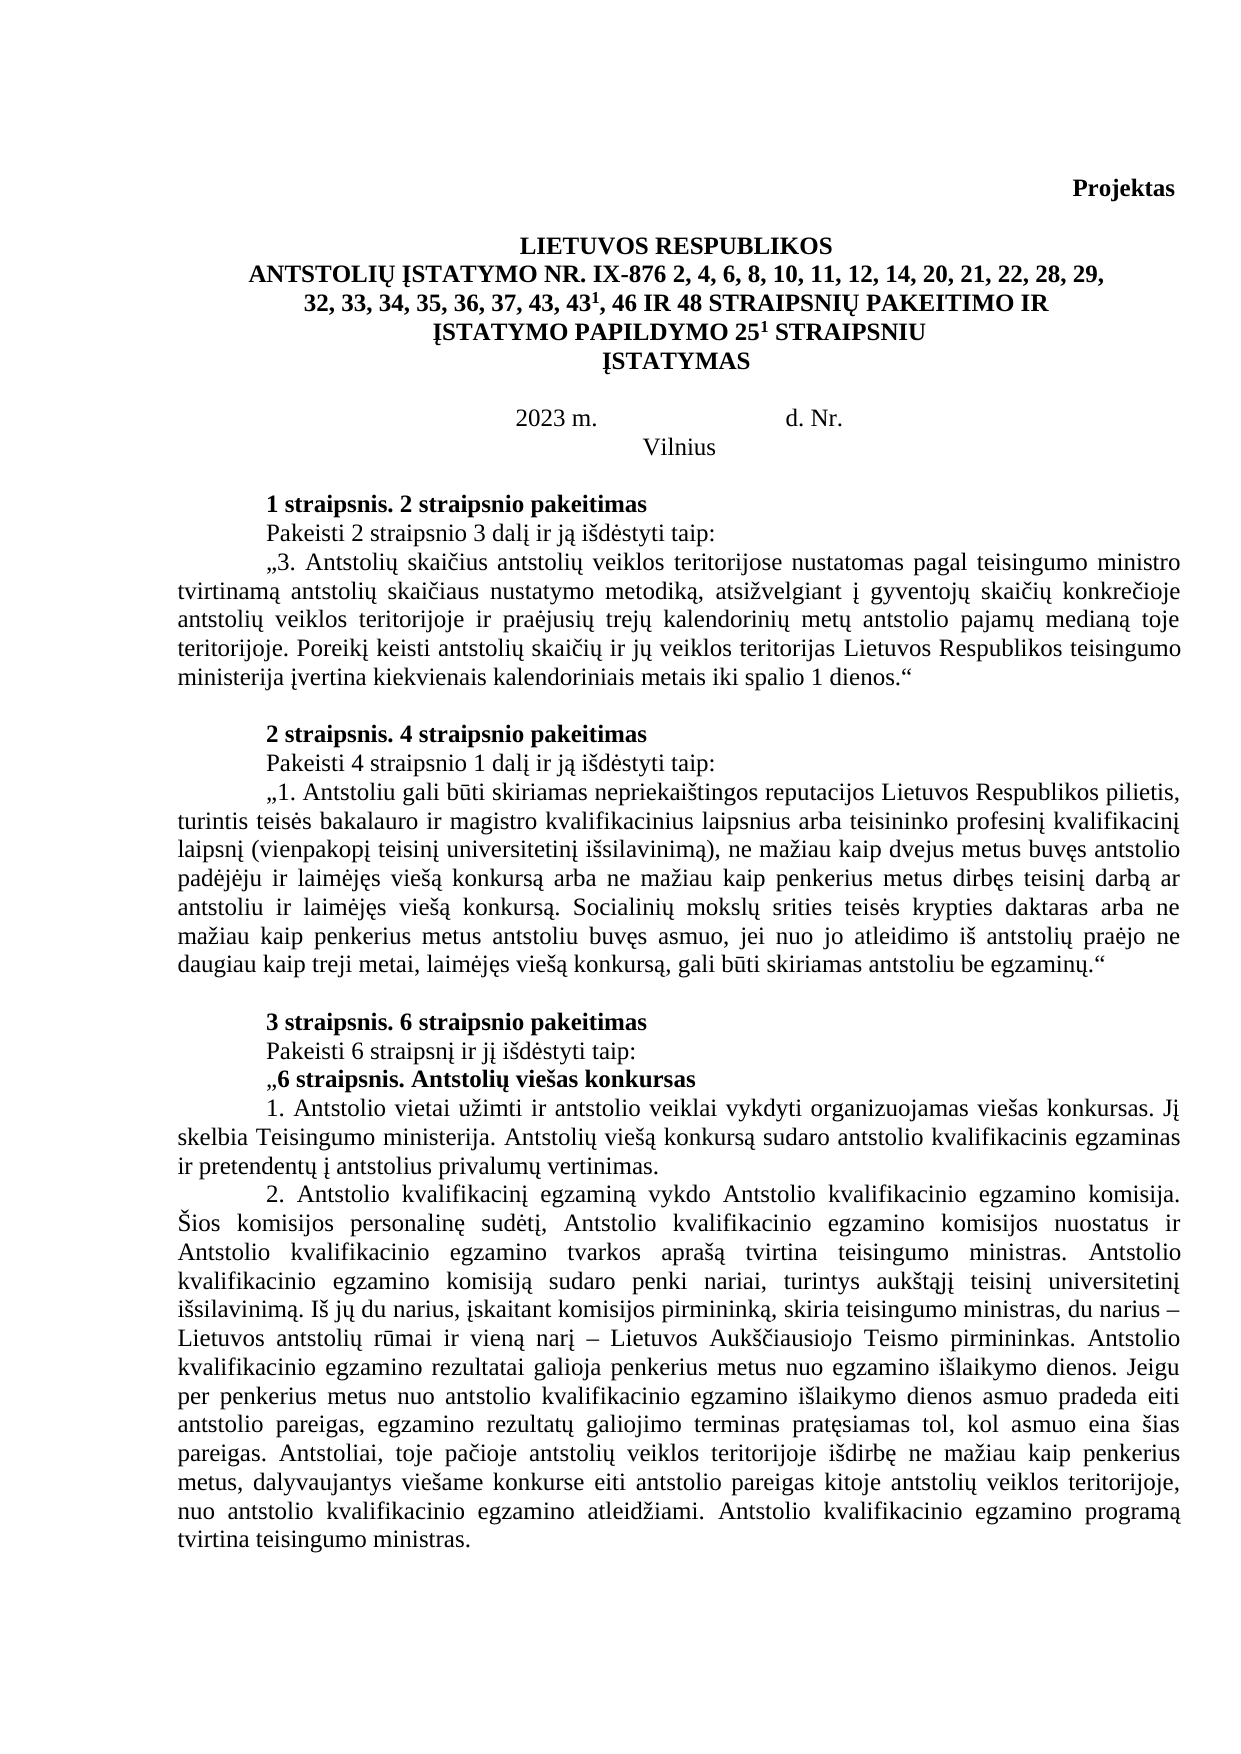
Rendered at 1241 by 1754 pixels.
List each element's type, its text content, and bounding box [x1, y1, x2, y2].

text „1. Antstoliu gali būti skiriamas nepriekaištingos reputacijos Lietuvos Respublikos pilietis, turintis teisės bakalauro ir magistro kvalifikacinius laipsnius arba teisininko profesinį kvalifikacinį laipsnį (vienpakopį teisinį universitetinį išsilavinimą), ne mažiau kaip dvejus metus buvęs antstolio padėjėju ir laimėjęs viešą konkursą arba ne mažiau kaip penkerius metus dirbęs teisinį darbą ar antstoliu ir laimėjęs viešą konkursą. Socialinių mokslų srities teisės krypties daktaras arba ne mažiau kaip penkerius metus antstoliu buvęs asmuo, jei nuo jo atleidimo iš antstolių praėjo ne daugiau kaip treji metai, laimėjęs viešą konkursą, gali būti skiriamas antstoliu be egzaminų.“ [177, 777, 1181, 978]
text įstatymo papildymo 251 straipsniu [177, 317, 1181, 346]
text ANTSTOLIŲ ĮSTATYMO NR. IX-876 2, 4, 6, 8, 10, 11, 12, 14, 20, 21, 22, 28, 29, [177, 259, 1181, 288]
text Pakeisti 6 straipsnį ir jį išdėstyti taip: [177, 1036, 1181, 1064]
text 1. Antstolio vietai užimti ir antstolio veiklai vykdyti organizuojamas viešas konkursas. Jį skelbia Teisingumo ministerija. Antstolių viešą konkursą sudaro antstolio kvalifikacinis egzaminas ir pretendentų į antstolius privalumų vertinimas. [177, 1093, 1181, 1179]
text 32, 33, 34, 35, 36, 37, 43, 431, 46 IR 48 STRAIPSNIŲ PAKEITIMO ir [177, 288, 1181, 317]
text Pakeisti 2 straipsnio 3 dalį ir ją išdėstyti taip: [177, 518, 1181, 547]
text 2 straipsnis. 4 straipsnio pakeitimas [177, 719, 1181, 748]
text 1 straipsnis. 2 straipsnio pakeitimas [177, 489, 1181, 518]
text „6 straipsnis. Antstolių viešas konkursas [177, 1064, 1181, 1093]
text Projektas [945, 173, 1181, 202]
text „3. Antstolių skaičius antstolių veiklos teritorijose nustatomas pagal teisingumo ministro tvirtinamą antstolių skaičiaus nustatymo metodiką, atsižvelgiant į gyventojų skaičių konkrečioje antstolių veiklos teritorijoje ir praėjusių trejų kalendorinių metų antstolio pajamų medianą toje teritorijoje. Poreikį keisti antstolių skaičių ir jų veiklos teritorijas Lietuvos Respublikos teisingumo ministerija įvertina kiekvienais kalendoriniais metais iki spalio 1 dienos.“ [177, 547, 1181, 691]
text LIETUVOS RESPUBLIKOS [177, 231, 1181, 259]
text ĮSTATYMAS [177, 346, 1181, 374]
text Vilnius [177, 432, 1181, 461]
text 3 straipsnis. 6 straipsnio pakeitimas [177, 1007, 1181, 1036]
text 2023 m. d. Nr. [177, 403, 1181, 432]
text Pakeisti 4 straipsnio 1 dalį ir ją išdėstyti taip: [177, 748, 1181, 777]
text 2. Antstolio kvalifikacinį egzaminą vykdo Antstolio kvalifikacinio egzamino komisija. Šios komisijos personalinę sudėtį, Antstolio kvalifikacinio egzamino komisijos nuostatus ir Antstolio kvalifikacinio egzamino tvarkos aprašą tvirtina teisingumo ministras. Antstolio kvalifikacinio egzamino komisiją sudaro penki nariai, turintys aukštąjį teisinį universitetinį išsilavinimą. Iš jų du narius, įskaitant komisijos pirmininką, skiria teisingumo ministras, du narius – Lietuvos antstolių rūmai ir vieną narį – Lietuvos Aukščiausiojo Teismo pirmininkas. Antstolio kvalifikacinio egzamino rezultatai galioja penkerius metus nuo egzamino išlaikymo dienos. Jeigu per penkerius metus nuo antstolio kvalifikacinio egzamino išlaikymo dienos asmuo pradeda eiti antstolio pareigas, egzamino rezultatų galiojimo terminas pratęsiamas tol, kol asmuo eina šias pareigas. Antstoliai, toje pačioje antstolių veiklos teritorijoje išdirbę ne mažiau kaip penkerius metus, dalyvaujantys viešame konkurse eiti antstolio pareigas kitoje antstolių veiklos teritorijoje, nuo antstolio kvalifikacinio egzamino atleidžiami. Antstolio kvalifikacinio egzamino programą tvirtina teisingumo ministras. [177, 1179, 1181, 1553]
